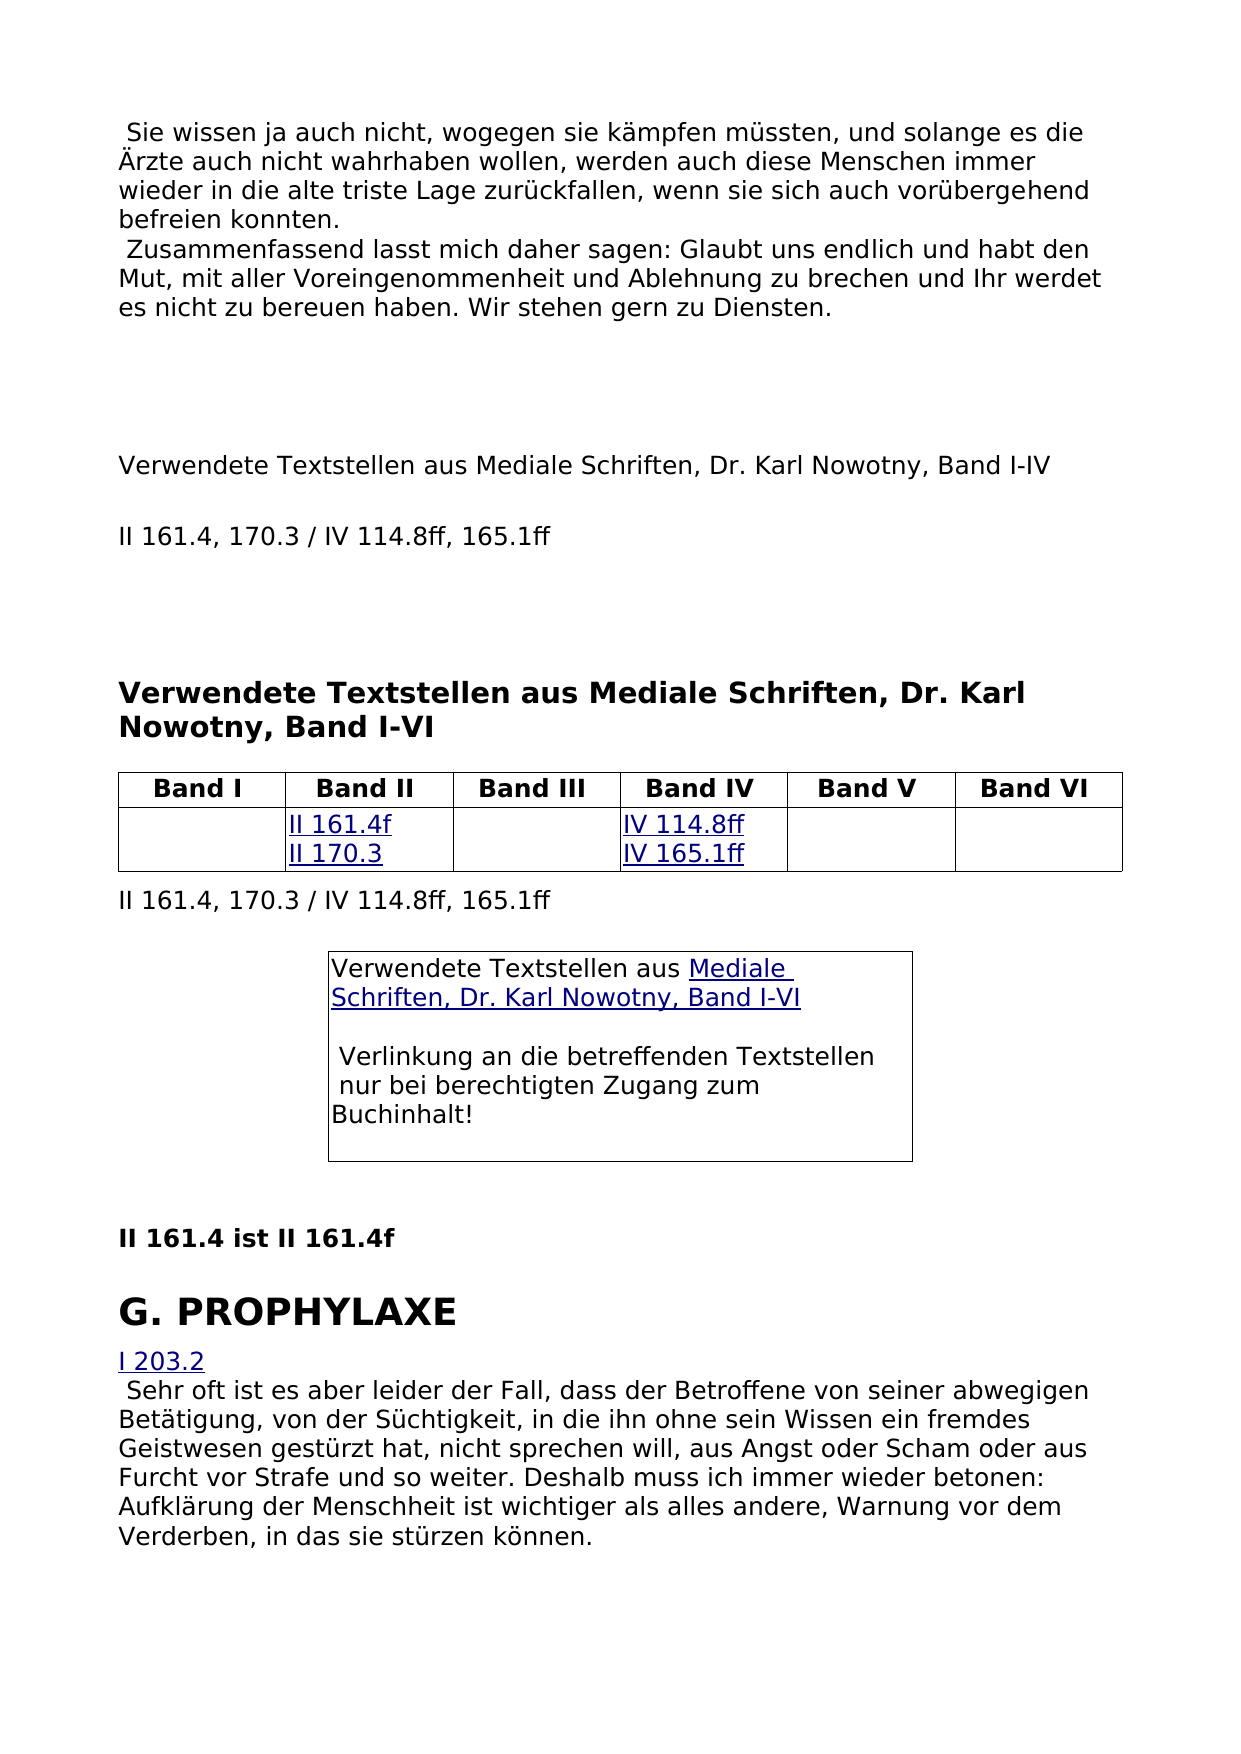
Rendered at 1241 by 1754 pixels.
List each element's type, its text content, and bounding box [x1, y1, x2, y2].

subtitle G. PROPHYLAXE [118, 1291, 1122, 1334]
text II 161.4, 170.3 / IV 114.8ff, 165.1ff [118, 886, 1122, 915]
table_header Band II [286, 773, 453, 807]
subtitle Verwendete Textstellen aus Mediale Schriften, Dr. Karl Nowotny, Band I-VI [118, 676, 1122, 744]
text I 203.2 Sehr oft ist es aber leider der Fall, dass der Betroffene von seiner abwegigen Betätigung, von der Süchtigkeit, in die ihn ohne sein Wissen ein fremdes Geistwe­sen gestürzt hat, nicht sprechen will, aus Angst oder Scham oder aus Furcht vor Strafe und so weiter. Deshalb muss ich immer wieder betonen: Aufklärung der Menschheit ist wichtiger als alles andere, Warnung vor dem Verderben, in das sie stürzen können. [118, 1347, 1122, 1609]
table_cell [454, 808, 620, 871]
text Sie wissen ja auch nicht, wogegen sie kämpfen müssten, und solange es die Ärzte auch nicht wahrhaben wollen, werden auch diese Menschen immer wieder in die alte triste Lage zurückfallen, wenn sie sich auch vorüberge­hend befreien konnten. Zusammenfassend lasst mich daher sagen: Glaubt uns end­lich und habt den Mut, mit aller Voreingenommen­heit und Ablehnung zu brechen und Ihr werdet es nicht zu be­reuen haben. Wir stehen gern zu Diensten. [118, 118, 1122, 439]
text Verwendete Textstellen aus Mediale Schriften, Dr. Karl Nowotny, Band I-IV [118, 451, 1122, 510]
table_header Band IV [621, 773, 787, 807]
table_header Band V [788, 773, 955, 807]
table_cell II 161.4f II 170.3 [286, 808, 453, 871]
text II 161.4, 170.3 / IV 114.8ff, 165.1ff [118, 522, 1122, 639]
table_header Band III [454, 773, 620, 807]
table_header Verwendete Textstellen aus Mediale Schriften, Dr. Karl Nowotny, Band I-VI Verlinkung an die betreffenden Textstellen nur bei berechtigten Zugang zum Buchinhalt! [329, 952, 912, 1161]
table_cell [788, 808, 955, 871]
table_header Band I [119, 773, 285, 807]
table_header Band VI [956, 773, 1122, 807]
table_cell [956, 808, 1122, 871]
text II 161.4 ist II 161.4f [118, 1224, 1122, 1253]
table_cell [119, 808, 285, 871]
table_cell IV 114.8ff IV 165.1ff [621, 808, 787, 871]
